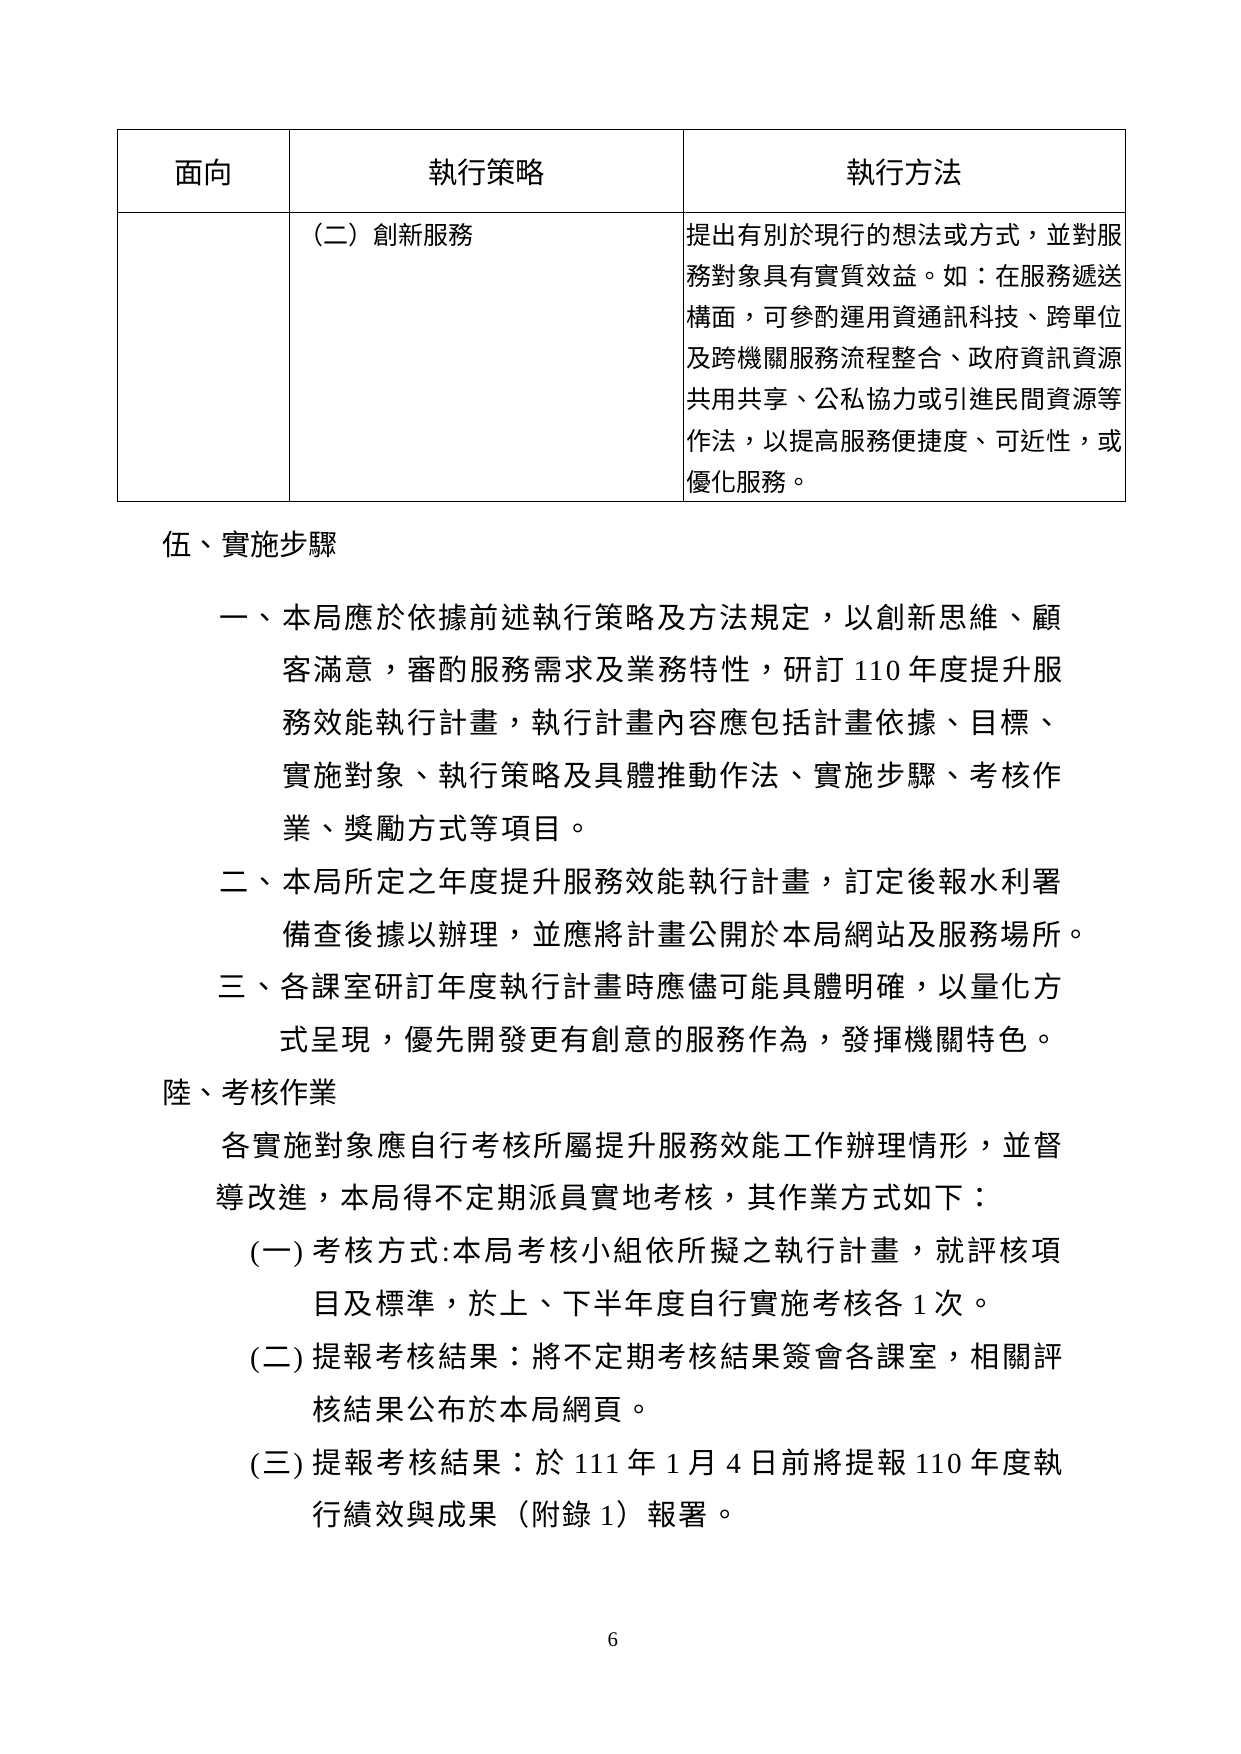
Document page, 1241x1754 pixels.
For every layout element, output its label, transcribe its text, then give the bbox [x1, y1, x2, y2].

table_cell [118, 213, 289, 501]
table_header 執行策略 [290, 130, 683, 212]
table_header 面向 [118, 130, 289, 212]
list 提報考核結果：將不定期考核結果簽會各課室，相關評核結果公布於本局網頁。 [250, 1333, 1063, 1429]
text 二、本局所定之年度提升服務效能執行計畫，訂定後報水利署備查後據以辦理，並應將計畫公開於本局網站及服務場所。 [219, 858, 1063, 953]
list 考核方式:本局考核小組依所擬之執行計畫，就評核項目及標準，於上、下半年度自行實施考核各1次。 [250, 1228, 1063, 1323]
list 提報考核結果：於111年1月4日前將提報110年度執行績效與成果（附錄1）報署。 [250, 1439, 1063, 1534]
text 各實施對象應自行考核所屬提升服務效能工作辦理情形，並督導改進，本局得不定期派員實地考核，其作業方式如下： [145, 1122, 1063, 1217]
text 三、各課室研訂年度執行計畫時應儘可能具體明確，以量化方式呈現，優先開發更有創意的服務作為，發揮機關特色。 [218, 964, 1063, 1059]
text 陸、考核作業 [162, 1069, 1063, 1112]
table_cell 提出有別於現行的想法或方式，並對服務對象具有實質效益。如：在服務遞送構面，可參酌運用資通訊科技、跨單位及跨機關服務流程整合、政府資訊資源共用共享、公私協力或引進民間資源等作法，以提高服務便捷度、可近性，或優化服務。 [684, 213, 1125, 501]
table_header 執行方法 [684, 130, 1125, 212]
table_cell （二）創新服務 [290, 213, 683, 501]
text 一、本局應於依據前述執行策略及方法規定，以創新思維、顧客滿意，審酌服務需求及業務特性，研訂110年度提升服務效能執行計畫，執行計畫內容應包括計畫依據、目標、實施對象、執行策略及具體推動作法、實施步驟、考核作業、獎勵方式等項目。 [219, 594, 1063, 848]
text 伍、實施步驟 [162, 502, 1063, 584]
